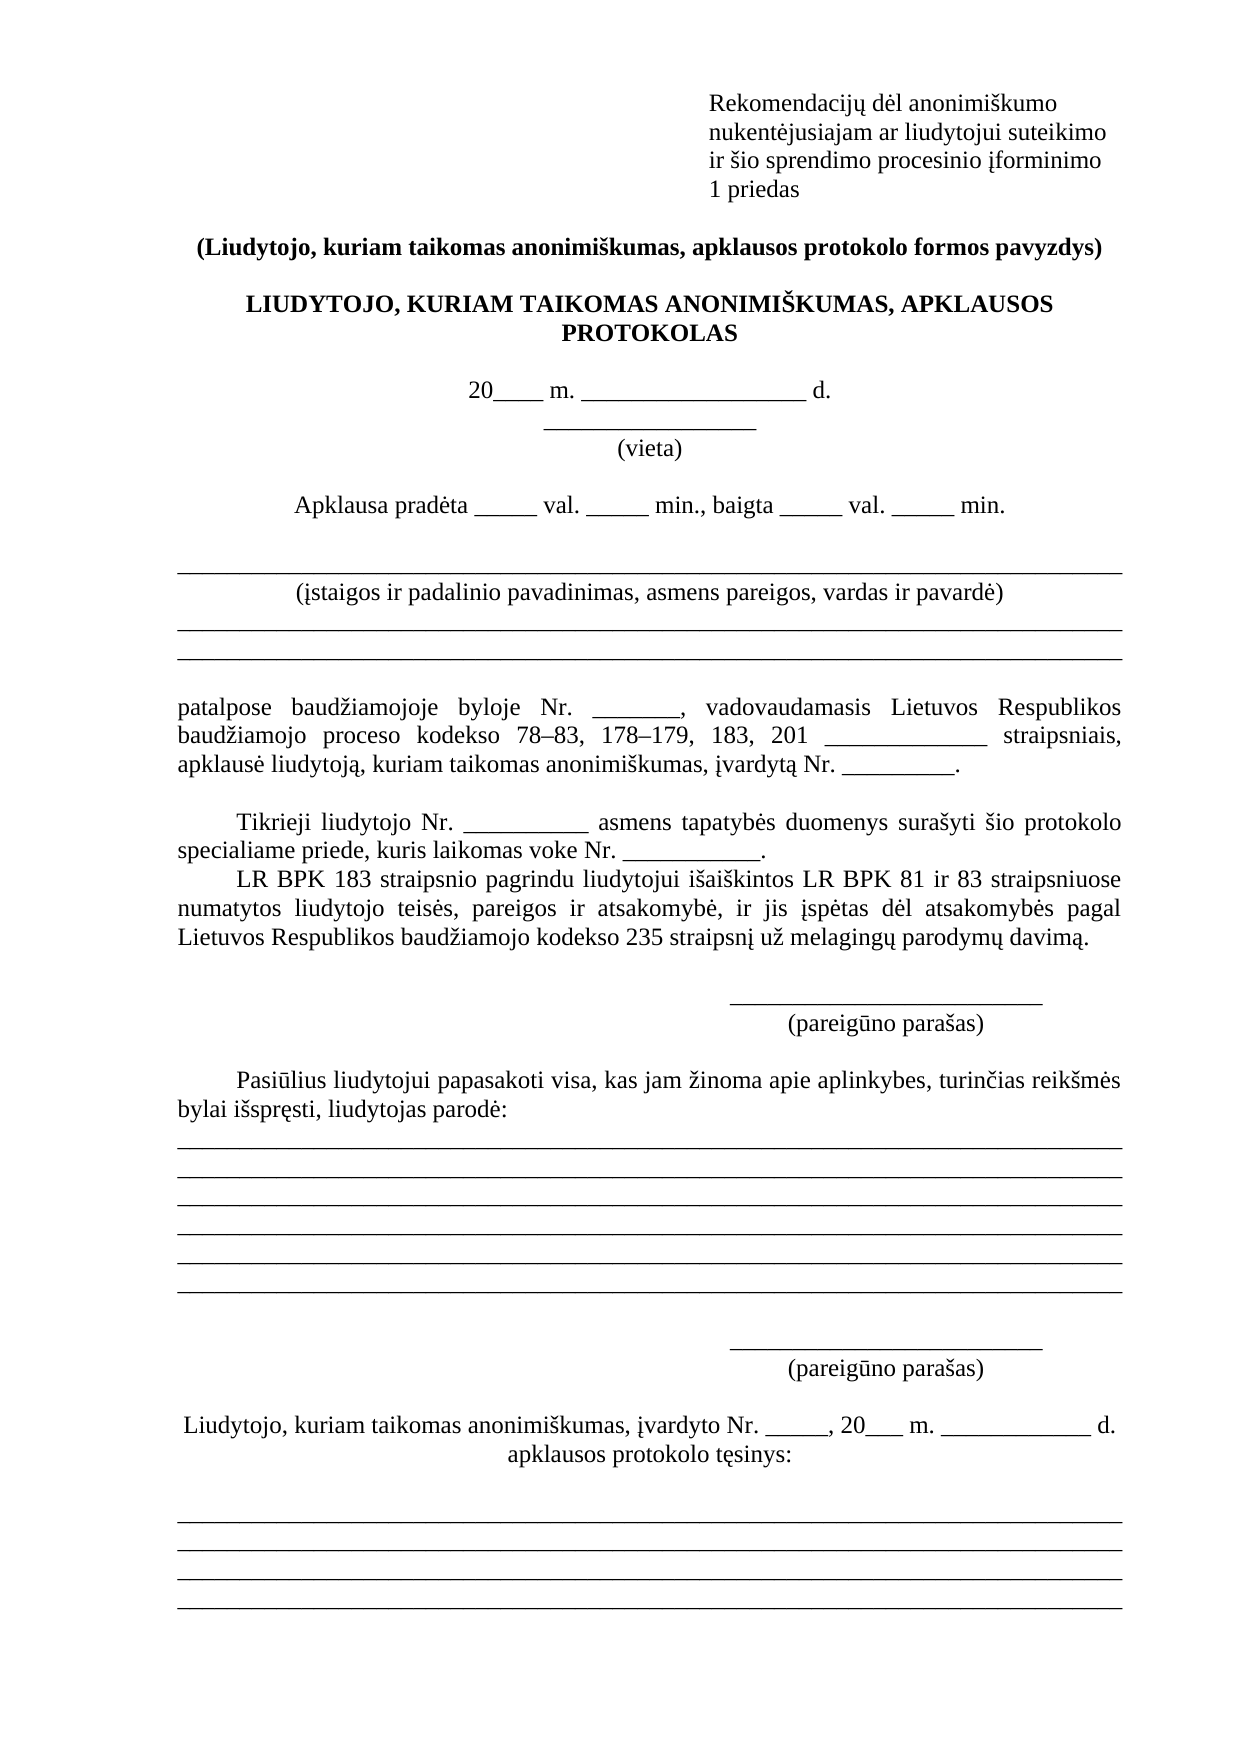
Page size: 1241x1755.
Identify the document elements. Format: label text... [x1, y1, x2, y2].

text _________________________ [649, 1324, 1122, 1353]
text _ [177, 1209, 1122, 1234]
text LIUDYTOJO, KURIAM TAIKOMAS ANONIMIŠKUMAS, APKLAUSOS PROTOKOLAS [177, 289, 1122, 347]
text ir šio sprendimo procesinio įforminimo [177, 145, 1122, 174]
text _ [177, 1152, 1122, 1177]
text _ [177, 605, 1122, 630]
text _ [177, 1123, 1122, 1148]
text _ [177, 1238, 1122, 1263]
text (pareigūno parašas) [649, 1353, 1122, 1382]
text _________________ [177, 404, 1122, 433]
text _ [177, 1180, 1122, 1205]
text (pareigūno parašas) [649, 1008, 1122, 1037]
text _ [177, 1554, 1122, 1579]
text (Liudytojo, kuriam taikomas anonimiškumas, apklausos protokolo formos pavyzdys) [177, 232, 1122, 260]
text _ [177, 1497, 1122, 1522]
text nukentėjusiajam ar liudytojui suteikimo [177, 117, 1122, 145]
text Apklausa pradėta _____ val. _____ min., baigta _____ val. _____ min. [177, 490, 1122, 519]
text _ [177, 548, 1122, 573]
text Tikrieji liudytojo Nr. __________ asmens tapatybės duomenys surašyti šio protokolo specialiame priede, kuris laikomas voke Nr. ___________. [177, 807, 1122, 864]
text patalpose baudžiamojoje byloje Nr. _______, vadovaudamasis Lietuvos Respublikos baudžiamojo proceso kodekso 78–83, 178–179, 183, 201 _____________ straipsniais, apklausė liudytoją, kuriam taikomas anonimiškumas, įvardytą Nr. _________. [177, 692, 1122, 778]
text _________________________ [649, 979, 1122, 1008]
text _ [177, 1525, 1122, 1550]
text _ [177, 634, 1122, 659]
text _ [177, 1267, 1122, 1292]
text Liudytojo, kuriam taikomas anonimiškumas, įvardyto Nr. _____, 20___ m. ____________ d. apklausos protokolo tęsinys: [177, 1410, 1122, 1468]
text _ [177, 1583, 1122, 1608]
text LR BPK 183 straipsnio pagrindu liudytojui išaiškintos LR BPK 81 ir 83 straipsniuose numatytos liudytojo teisės, pareigos ir atsakomybė, ir jis įspėtas dėl atsakomybės pagal Lietuvos Respublikos baudžiamojo kodekso 235 straipsnį už melagingų parodymų davimą. [177, 864, 1122, 950]
text 20____ m. __________________ d. [177, 375, 1122, 404]
text Pasiūlius liudytojui papasakoti visa, kas jam žinoma apie aplinkybes, turinčias reikšmės bylai išspręsti, liudytojas parodė: [177, 1065, 1122, 1123]
text (vieta) [177, 433, 1122, 462]
text Rekomendacijų dėl anonimiškumo [177, 88, 1122, 117]
text 1 priedas [177, 174, 1122, 203]
text (įstaigos ir padalinio pavadinimas, asmens pareigos, vardas ir pavardė) [177, 577, 1122, 605]
